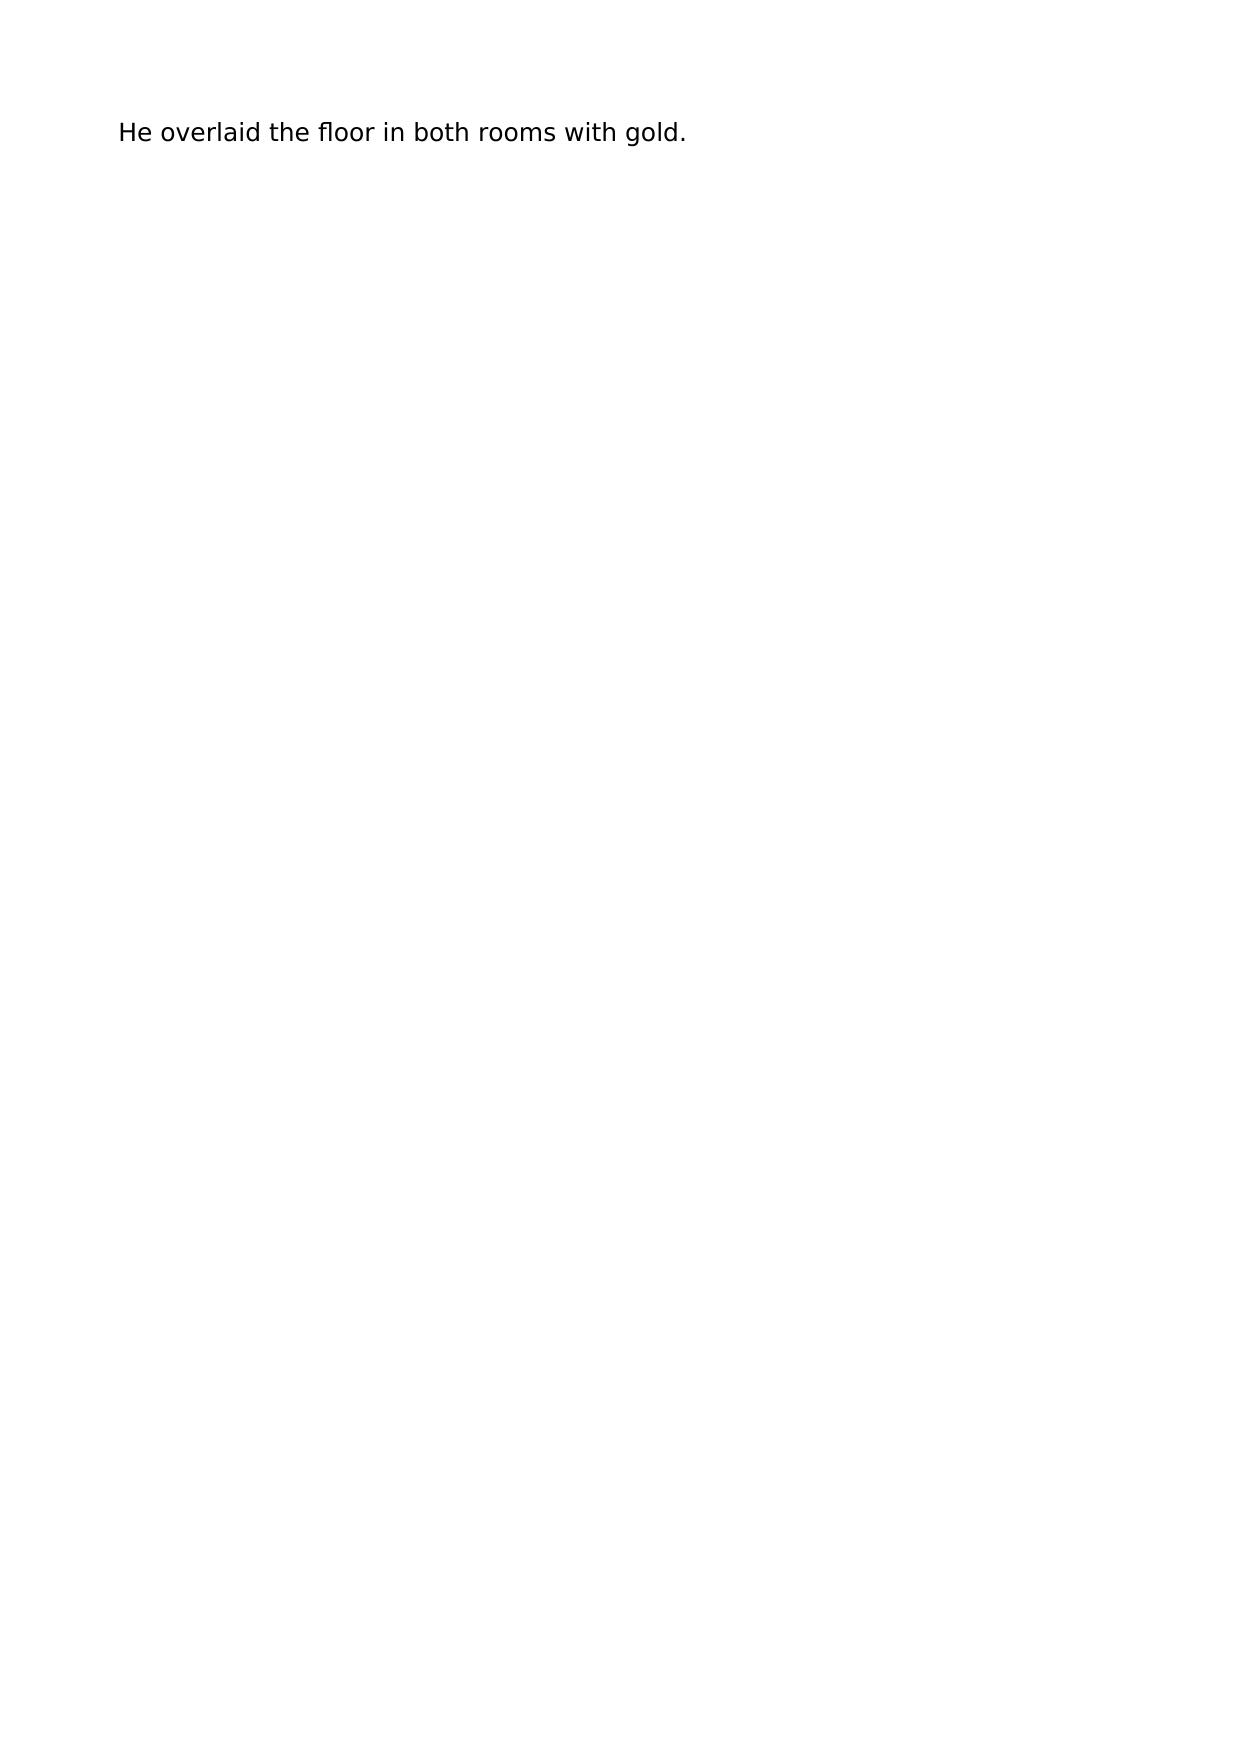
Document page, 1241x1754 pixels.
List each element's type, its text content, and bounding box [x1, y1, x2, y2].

text He overlaid the floor in both rooms with gold. [118, 118, 1122, 147]
